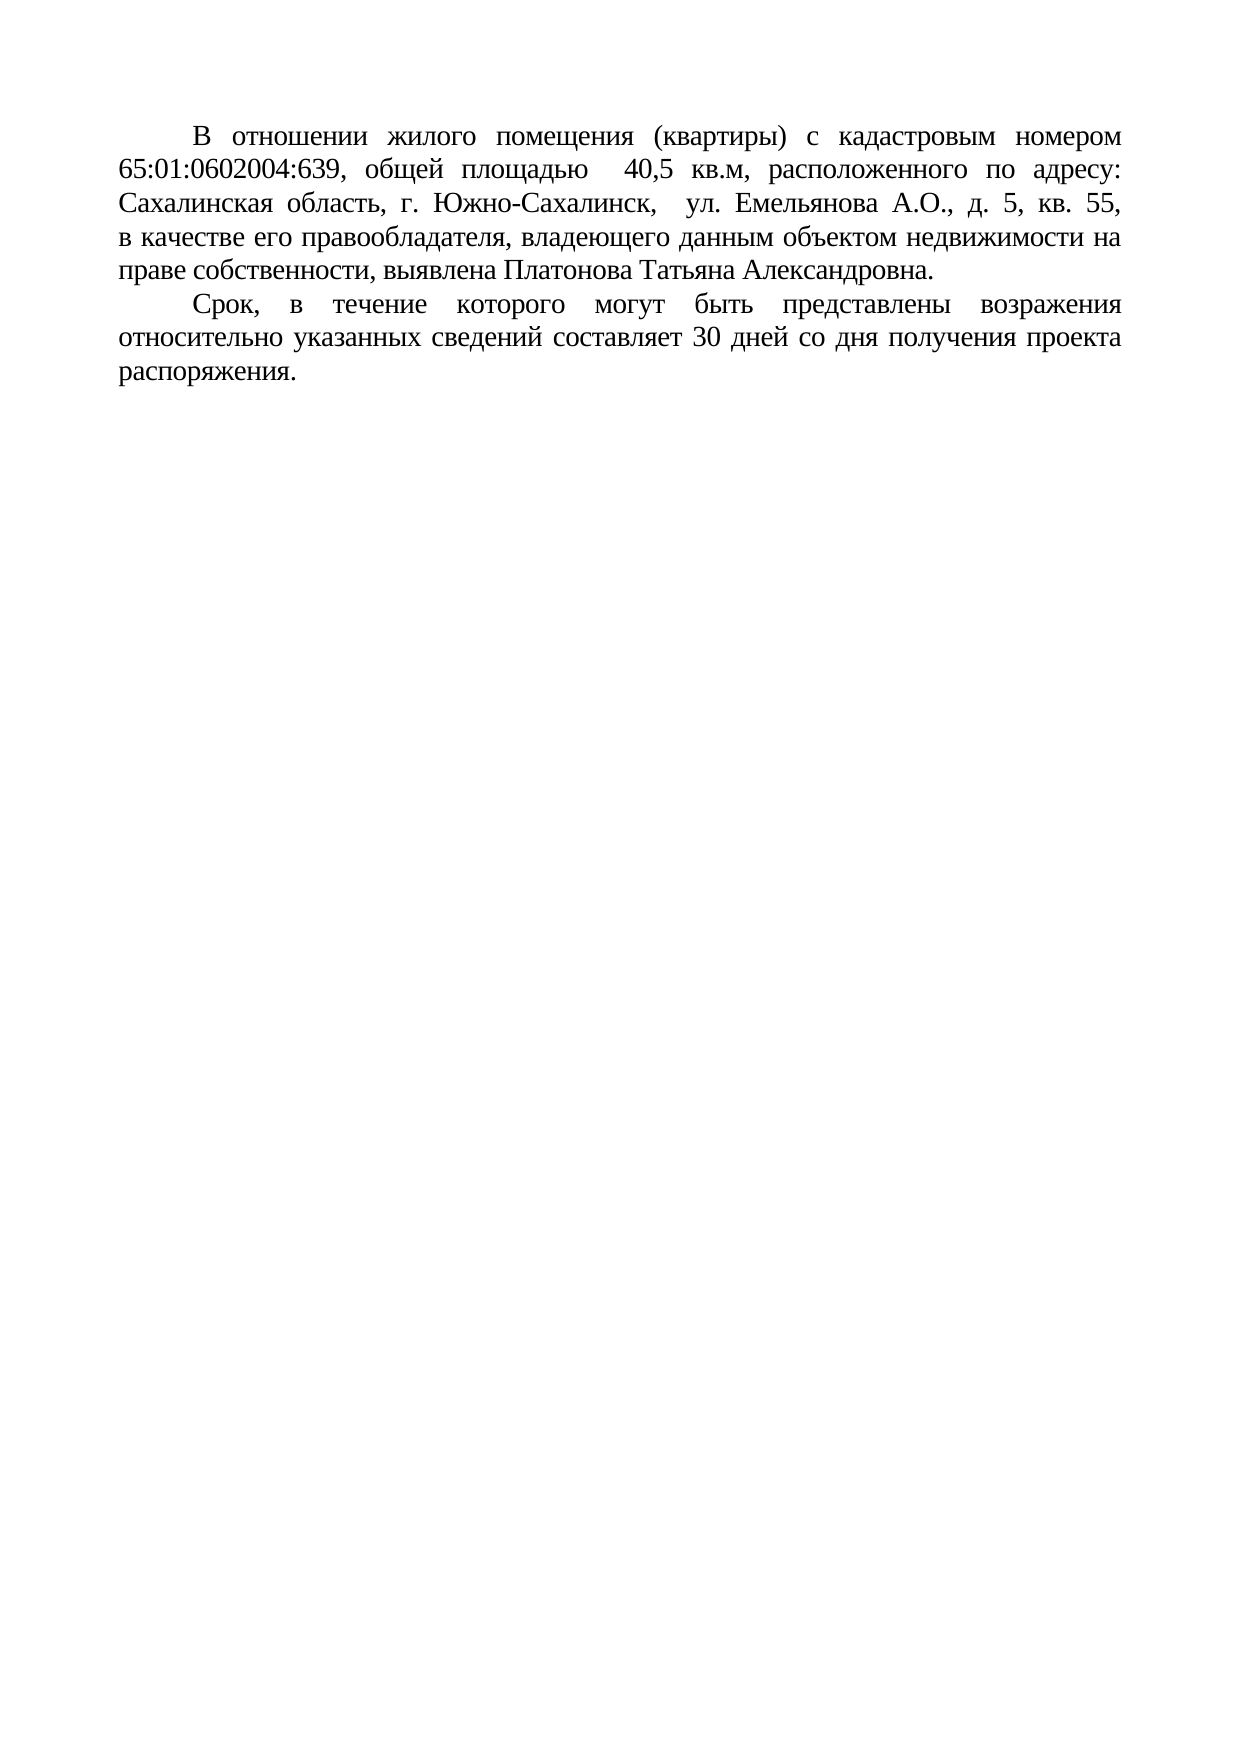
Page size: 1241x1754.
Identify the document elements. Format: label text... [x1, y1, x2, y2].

text В отношении жилого помещения (квартиры) с кадастровым номером 65:01:0602004:639, общей площадью 40,5 кв.м, расположенного по адресу: Сахалинская область, г. Южно-Сахалинск, ул. Емельянова А.О., д. 5, кв. 55, в качестве его правообладателя, владеющего данным объектом недвижимости на праве собственности, выявлена Платонова Татьяна Александровна. [118, 118, 1122, 286]
text Срок, в течение которого могут быть представлены возражения относительно указанных сведений составляет 30 дней со дня получения проекта распоряжения. [118, 286, 1122, 386]
